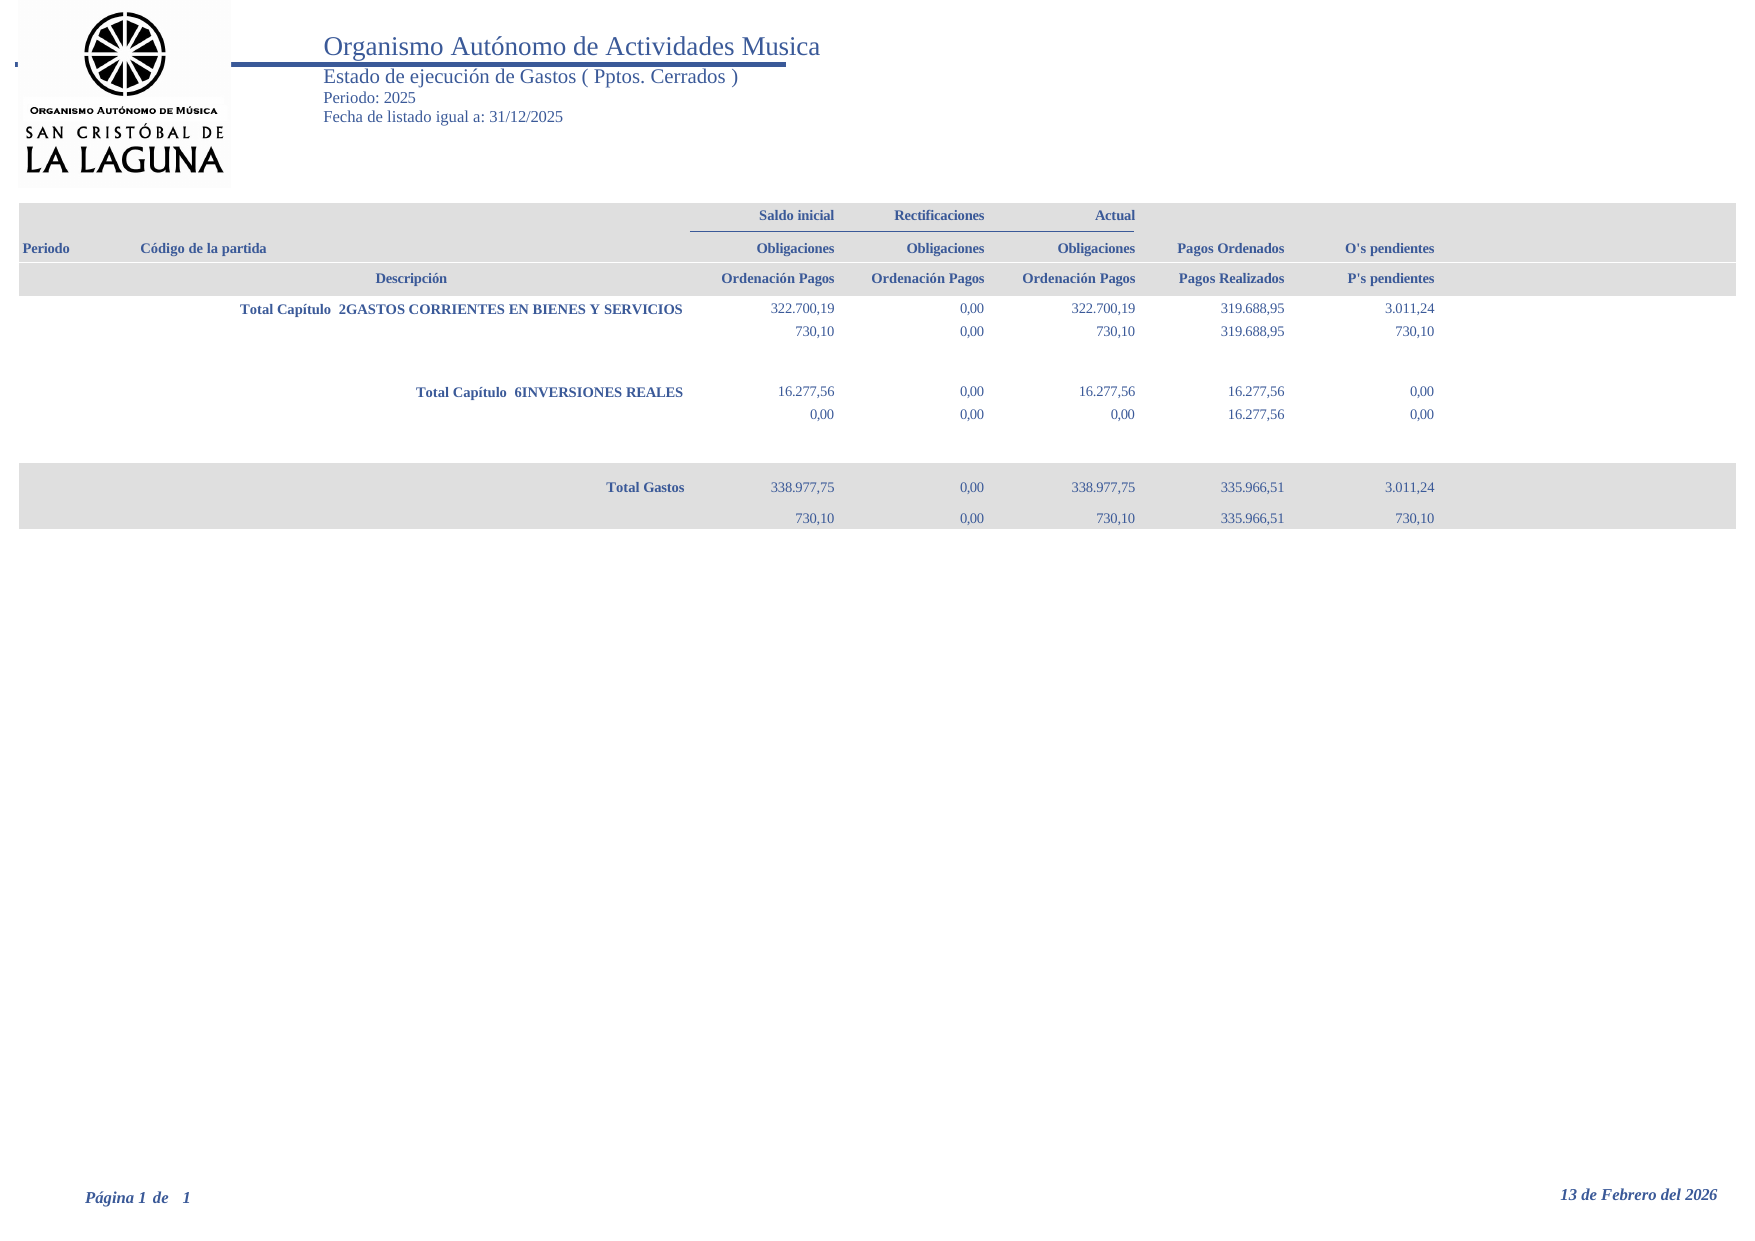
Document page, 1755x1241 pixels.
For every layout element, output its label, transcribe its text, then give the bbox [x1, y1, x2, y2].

table_cell 3.011,24 [1313, 296, 1736, 321]
table_cell 0,00 [852, 463, 1002, 503]
table_cell Ordenación Pagos [852, 263, 1002, 296]
table_cell Ordenación Pagos [1002, 263, 1134, 296]
table_cell 322.700,19 [1002, 296, 1134, 321]
table_cell 3.011,24 [1313, 463, 1736, 503]
table_cell 0,00 [1313, 362, 1736, 404]
table_header Actual [1002, 203, 1134, 231]
table_cell 335.966,51 [1134, 463, 1313, 503]
table_cell [19, 321, 690, 362]
table_cell P's pendientes [1313, 263, 1736, 296]
table_cell 730,10 [1313, 503, 1736, 529]
table_cell Obligaciones [1002, 232, 1134, 262]
table_cell 0,00 [690, 404, 852, 462]
text Fecha de listado igual a: 31/12/2025 [323, 107, 1739, 126]
table_cell 16.277,56 [690, 362, 852, 404]
table_cell 16.277,56 [1134, 362, 1313, 404]
table_header [19, 203, 690, 231]
table_cell Pagos Realizados [1134, 263, 1313, 296]
text Periodo: 2025 [323, 88, 1739, 107]
table_header Rectificaciones [852, 203, 1002, 231]
table_cell 16.277,56 [1002, 362, 1134, 404]
table_cell 338.977,75 [690, 463, 852, 503]
table_cell 730,10 [690, 503, 852, 529]
table_header [1134, 203, 1736, 231]
table_cell [106, 263, 322, 296]
table_cell 0,00 [852, 321, 1002, 362]
table_cell [19, 263, 106, 296]
table_cell 0,00 [1002, 404, 1134, 462]
table_cell 0,00 [1313, 404, 1736, 462]
table_cell 0,00 [852, 362, 1002, 404]
table_cell 16.277,56 [1134, 404, 1313, 462]
table_cell Descripción [322, 263, 690, 296]
table_cell Total Gastos [19, 463, 690, 503]
table_cell 319.688,95 [1134, 296, 1313, 321]
table_cell 730,10 [1313, 321, 1736, 362]
text Organismo Autónomo de Actividades Musica [323, 30, 1739, 62]
table_cell 730,10 [1002, 503, 1134, 529]
table_cell 319.688,95 [1134, 321, 1313, 362]
table_cell Obligaciones [690, 232, 852, 262]
table_cell 730,10 [690, 321, 852, 362]
table_cell Obligaciones [852, 232, 1002, 262]
table_cell Total Capítulo 6INVERSIONES REALES [19, 362, 690, 404]
table_cell Pagos Ordenados [1134, 231, 1313, 262]
table_cell 322.700,19 [690, 296, 852, 321]
table_cell 0,00 [852, 296, 1002, 321]
table_cell Ordenación Pagos [690, 263, 852, 296]
table_cell 0,00 [852, 404, 1002, 462]
table_cell Periodo [19, 231, 106, 262]
table_cell 0,00 [852, 503, 1002, 529]
table_cell [19, 503, 690, 529]
text Estado de ejecución de Gastos ( Pptos. Cerrados ) [323, 65, 1739, 88]
table_cell 730,10 [1002, 321, 1134, 362]
table_cell Total Capítulo 2GASTOS CORRIENTES EN BIENES Y SERVICIOS [19, 296, 690, 321]
table_cell [19, 404, 690, 462]
table_cell [322, 231, 690, 262]
table_cell O's pendientes [1313, 231, 1736, 262]
table_header Saldo inicial [690, 203, 852, 231]
table_cell Código de la partida [106, 231, 322, 262]
table_cell 335.966,51 [1134, 503, 1313, 529]
table_cell 338.977,75 [1002, 463, 1134, 503]
